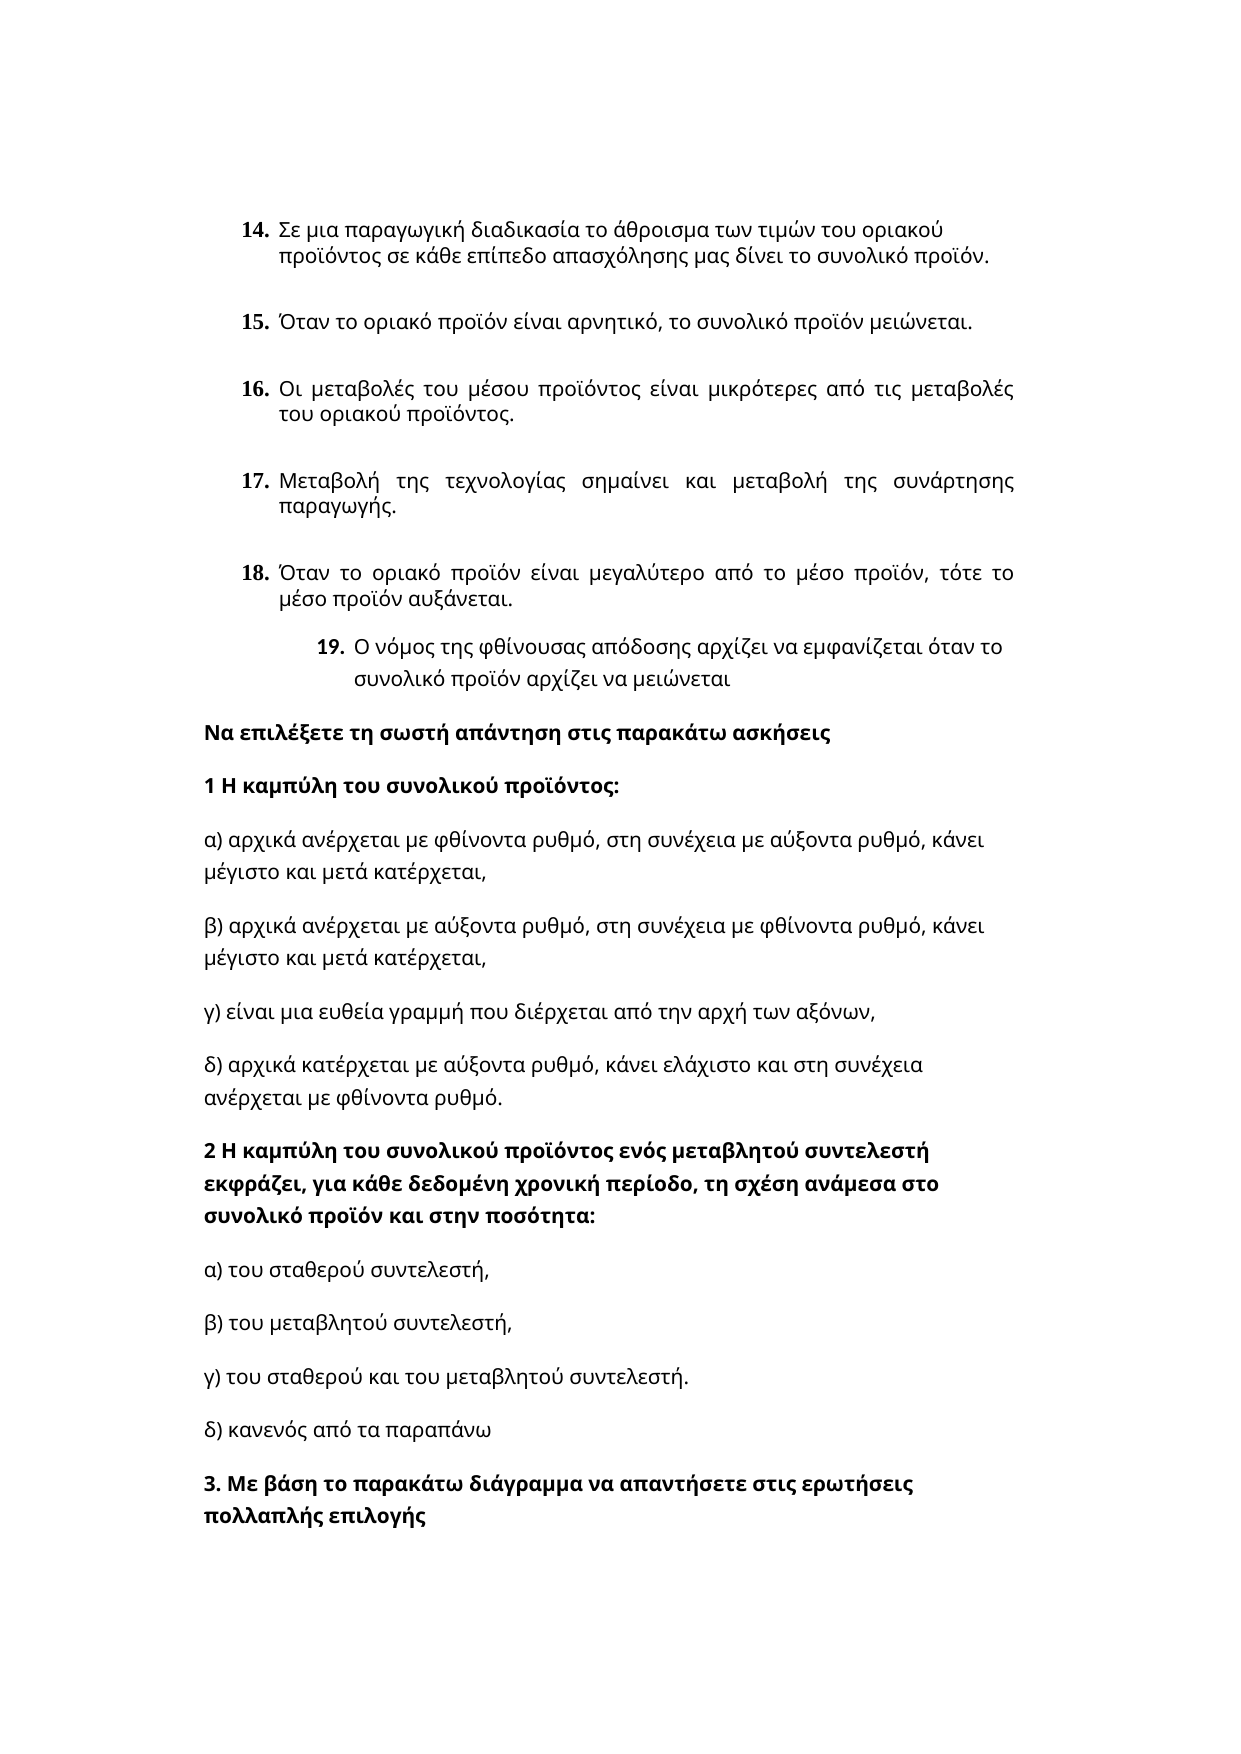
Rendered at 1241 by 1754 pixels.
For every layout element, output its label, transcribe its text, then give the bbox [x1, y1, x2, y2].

list Σε μια παραγωγική διαδικασία το άθροισμα των τιμών του οριακού προϊόντος σε κάθε επίπεδο απασχόλησης μας δίνει το συνολικό προϊόν. [241, 217, 1016, 268]
text 1 Η καμπύλη του συνολικού προϊόντος: [203, 771, 1016, 800]
text α) αρχικά ανέρχεται με φθίνοντα ρυθμό, στη συνέχεια με αύξοντα ρυθμό, κάνει μέγιστο και μετά κατέρχεται, [203, 825, 1016, 886]
text 2 Η καμπύλη του συνολικού προϊόντος ενός μεταβλητού συντελεστή εκφράζει, για κάθε δεδομένη χρονική περίοδο, τη σχέση ανάμεσα στο συνολικό προϊόν και στην ποσότητα: [203, 1136, 1016, 1230]
text δ) αρχικά κατέρχεται με αύξοντα ρυθμό, κάνει ελάχιστο και στη συνέχεια ανέρχεται με φθίνοντα ρυθμό. [203, 1050, 1016, 1111]
text δ) κανενός από τα παραπάνω [203, 1415, 1016, 1444]
text γ) του σταθερού και του μεταβλητού συντελεστή. [203, 1362, 1016, 1390]
list Όταν το οριακό προϊόν είναι μεγαλύτερο από το μέσο προϊόν, τότε το μέσο προϊόν αυξάνεται. [241, 560, 1016, 611]
text α) του σταθερού συντελεστή, [203, 1255, 1016, 1283]
text 3. Με βάση το παρακάτω διάγραμμα να απαντήσετε στις ερωτήσεις πολλαπλής επιλογής [203, 1469, 1016, 1530]
list Ο νόμος της φθίνουσας απόδοσης αρχίζει να εμφανίζεται όταν το συνολικό προϊόν αρχίζει να μειώνεται [316, 632, 1016, 693]
text γ) είναι μια ευθεία γραμμή που διέρχεται από την αρχή των αξόνων, [203, 997, 1016, 1025]
list Οι μεταβολές του μέσου προϊόντος είναι μικρότερες από τις μεταβολές του οριακού προϊόντος. [241, 376, 1015, 427]
text β) του μεταβλητού συντελεστή, [203, 1308, 1016, 1337]
text β) αρχικά ανέρχεται με αύξοντα ρυθμό, στη συνέχεια με φθίνοντα ρυθμό, κάνει μέγιστο και μετά κατέρχεται, [203, 911, 1016, 972]
list Μεταβολή της τεχνολογίας σημαίνει και μεταβολή της συνάρτησης παραγωγής. [241, 468, 1015, 519]
text Να επιλέξετε τη σωστή απάντηση στις παρακάτω ασκήσεις [203, 718, 1016, 746]
list Όταν το οριακό προϊόν είναι αρνητικό, το συνολικό προϊόν μειώνεται. [241, 309, 1016, 335]
